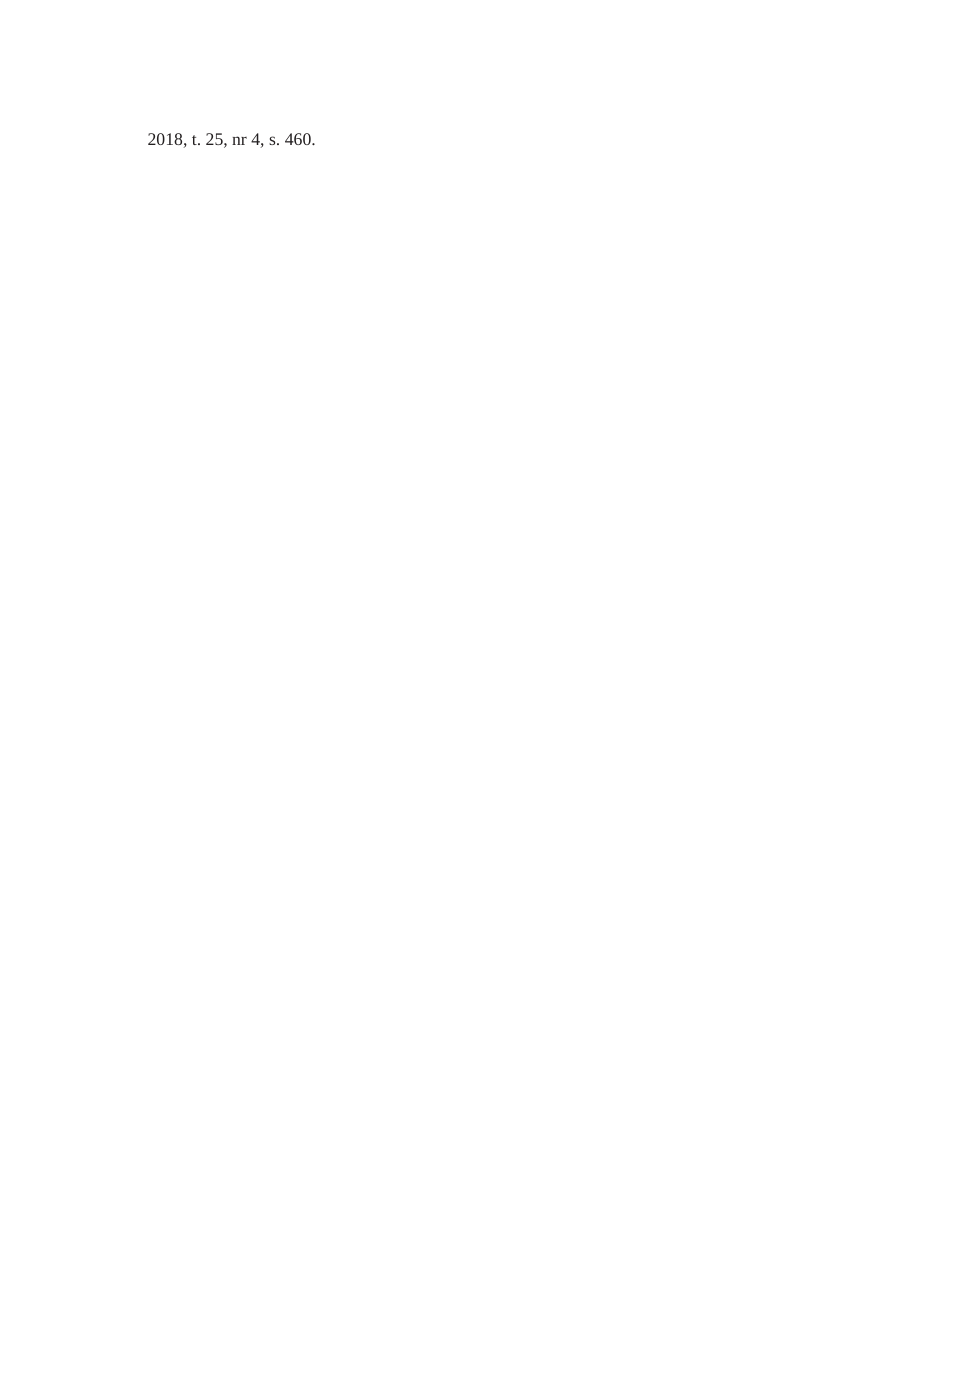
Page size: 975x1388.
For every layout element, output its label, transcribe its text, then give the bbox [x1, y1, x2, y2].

text 2018, t. 25, nr 4, s. 460. [118, 129, 858, 149]
